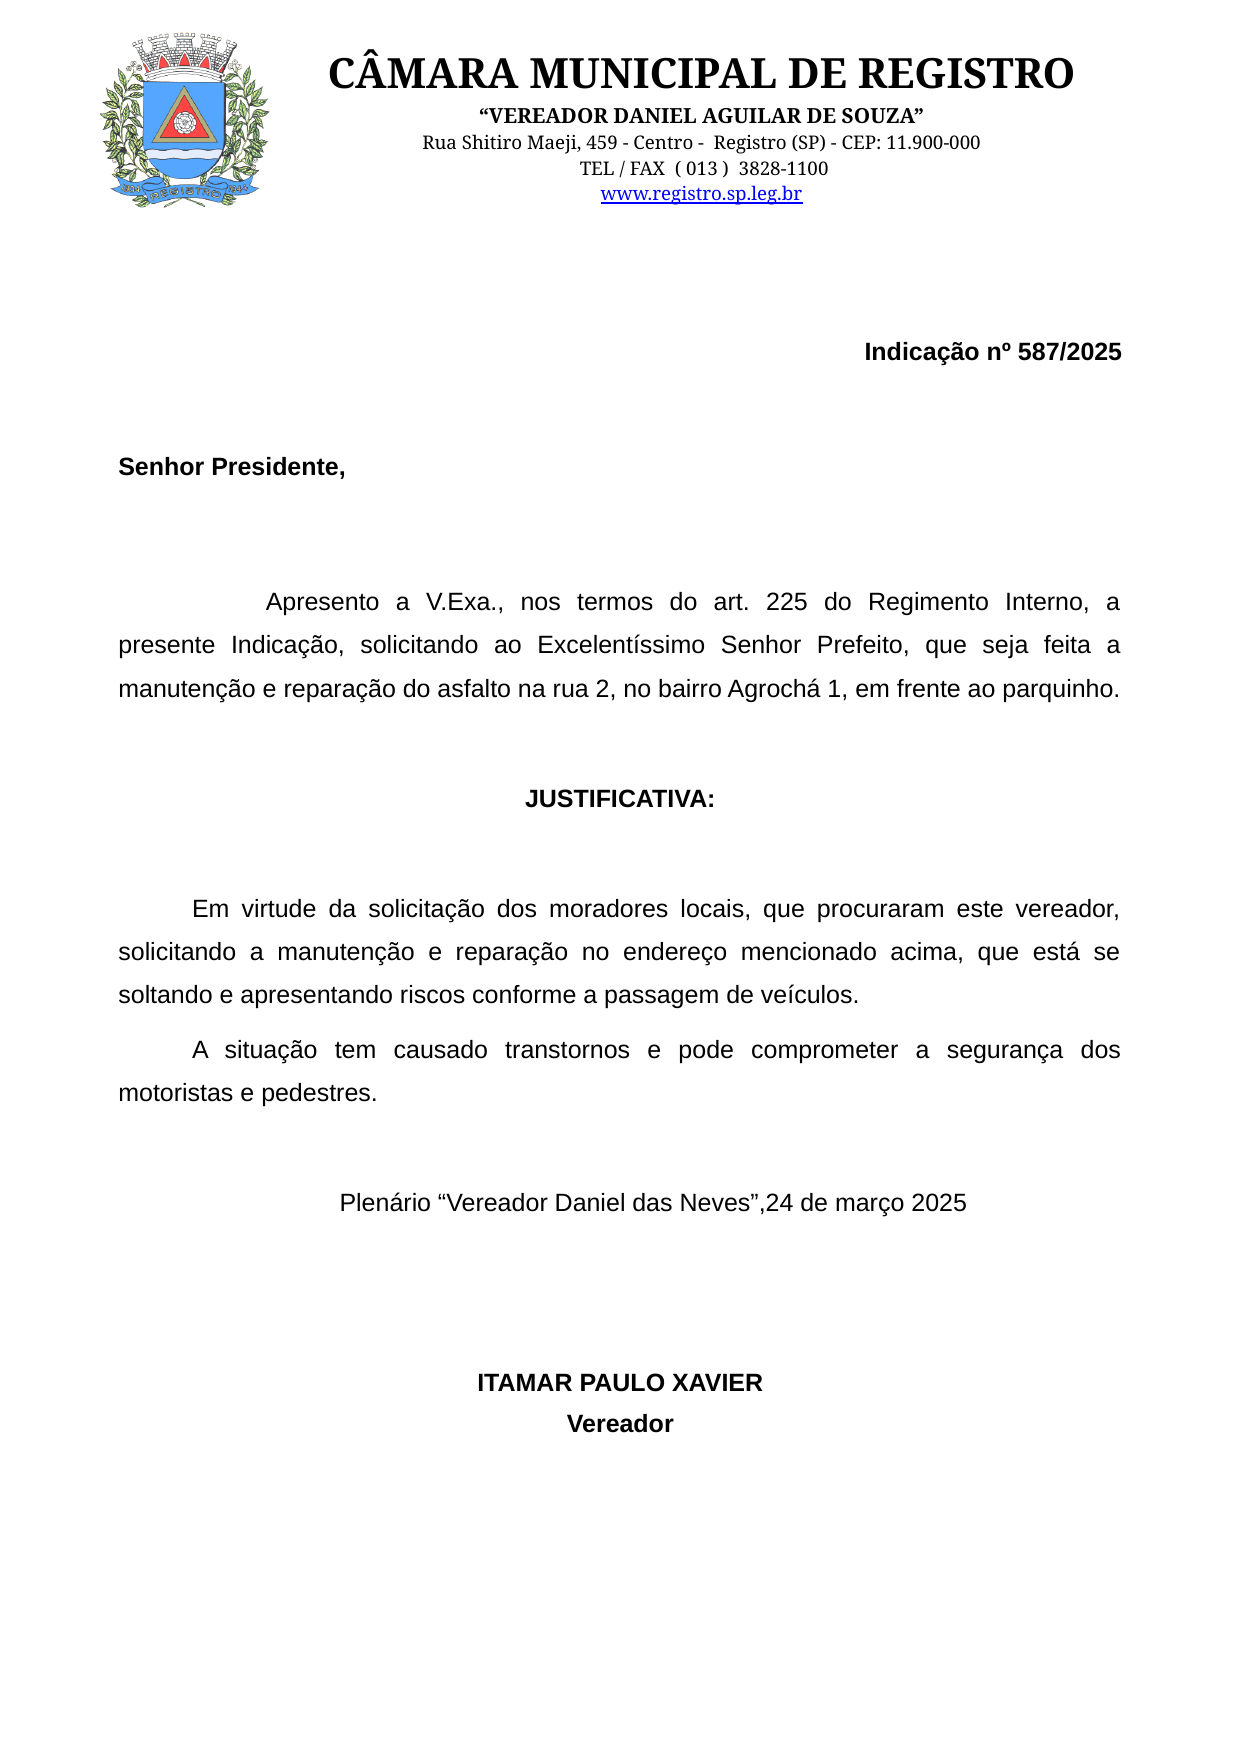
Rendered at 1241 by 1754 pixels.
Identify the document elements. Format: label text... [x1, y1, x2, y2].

text Em virtude da solicitação dos moradores locais, que procuraram este vereador, solicitando a manutenção e reparação no endereço mencionado acima, que está se soltando e apresentando riscos conforme a passagem de veículos. [118, 893, 1122, 1008]
text A situação tem causado transtornos e pode comprometer a segurança dos motoristas e pedestres. [118, 1035, 1122, 1107]
text Indicação nº 587/2025 [118, 337, 1122, 366]
text JUSTIFICATIVA: [118, 783, 1122, 812]
text Apresento a V.Exa., nos termos do art. 225 do Regimento Interno, a presente Indicação, solicitando ao Excelentíssimo Senhor Prefeito, que seja feita a manutenção e reparação do asfalto na rua 2, no bairro Agrochá 1, em frente ao parquinho. [118, 587, 1122, 702]
text Plenário “Vereador Daniel das Neves”,24 de março 2025 [118, 1188, 1122, 1217]
text ITAMAR PAULO XAVIER [118, 1368, 1122, 1397]
text Senhor Presidente, [118, 452, 1122, 481]
text Vereador [118, 1408, 1122, 1437]
